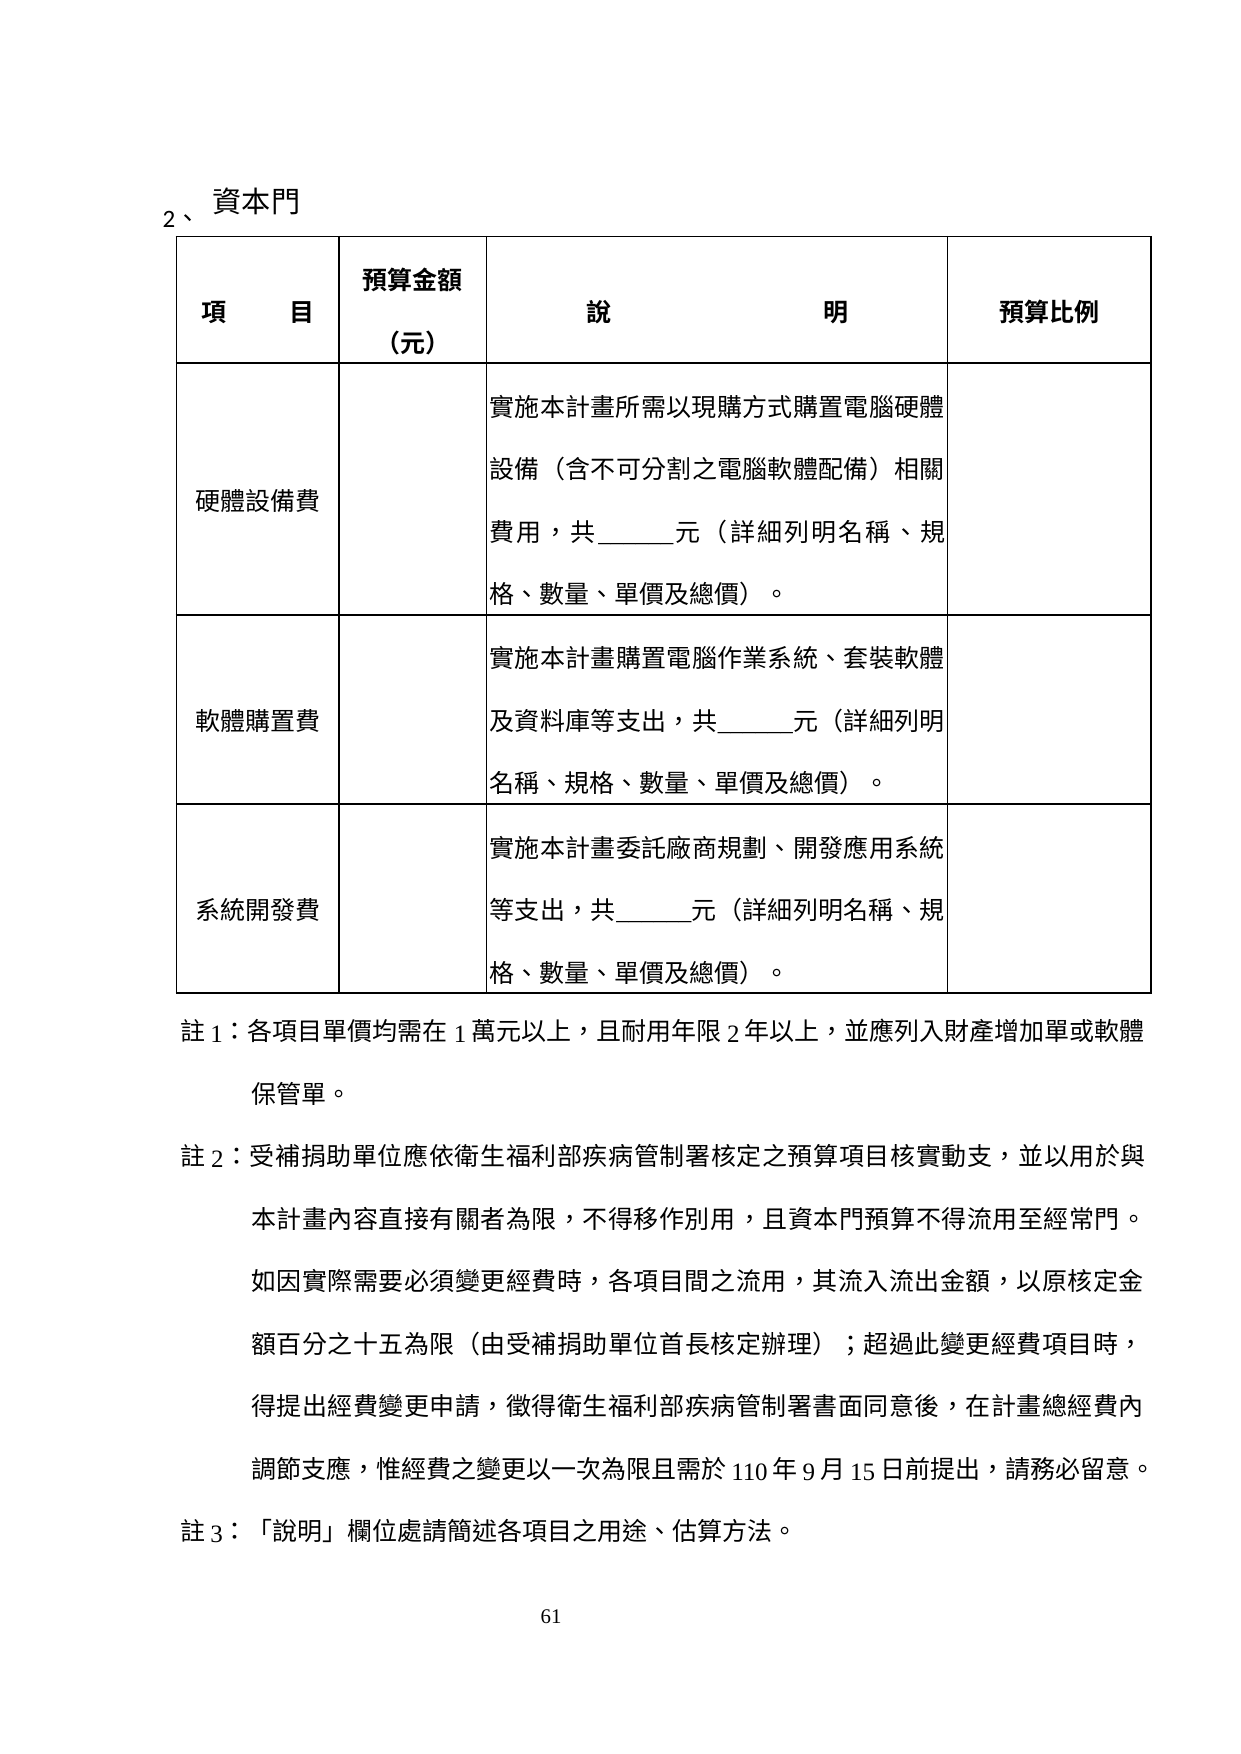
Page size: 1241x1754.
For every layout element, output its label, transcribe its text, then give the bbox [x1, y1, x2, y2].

table_header 項 目 [177, 237, 338, 362]
table_cell [948, 364, 1150, 614]
table_cell 實施本計畫購置電腦作業系統、套裝軟體及資料庫等支出，共______元（詳細列明名稱、規格、數量、單價及總價）。 [487, 616, 947, 803]
table_header 預算金額（元） [340, 237, 486, 362]
table_cell [340, 364, 486, 614]
table_header 說 明 [487, 237, 947, 362]
table_cell 軟體購置費 [177, 616, 338, 803]
table_cell 硬體設備費 [177, 364, 338, 614]
table_cell [340, 616, 486, 803]
table_cell 系統開發費 [177, 805, 338, 992]
text 註3：「說明」欄位處請簡述各項目之用途、估算方法。 [180, 1493, 1146, 1556]
table_cell [340, 805, 486, 992]
table_cell 實施本計畫委託廠商規劃、開發應用系統等支出，共______元（詳細列明名稱、規格、數量、單價及總價）。 [487, 805, 947, 992]
table_header 預算比例 [948, 237, 1150, 362]
list 資本門 [162, 166, 1128, 228]
text 註2：受補捐助單位應依衛生福利部疾病管制署核定之預算項目核實動支，並以用於與本計畫內容直接有關者為限，不得移作別用，且資本門預算不得流用至經常門。如因實際需要必須變更經費時，各項目間之流用，其流入流出金額，以原核定金額百分之十五為限（由受補捐助單位首長核定辦理）；超過此變更經費項目時，得提出經費變更申請，徵得衛生福利部疾病管制署書面同意後，在計畫總經費內調節支應，惟經費之變更以一次為限且需於110年9月15日前提出，請務必留意。 [180, 1118, 1146, 1493]
table_cell [948, 616, 1150, 803]
text 註1：各項目單價均需在1萬元以上，且耐用年限2年以上，並應列入財產增加單或軟體保管單。 [180, 994, 1146, 1118]
table_cell 實施本計畫所需以現購方式購置電腦硬體設備（含不可分割之電腦軟體配備）相關費用，共______元（詳細列明名稱、規格、數量、單價及總價）。 [487, 364, 947, 614]
table_cell [948, 805, 1150, 992]
